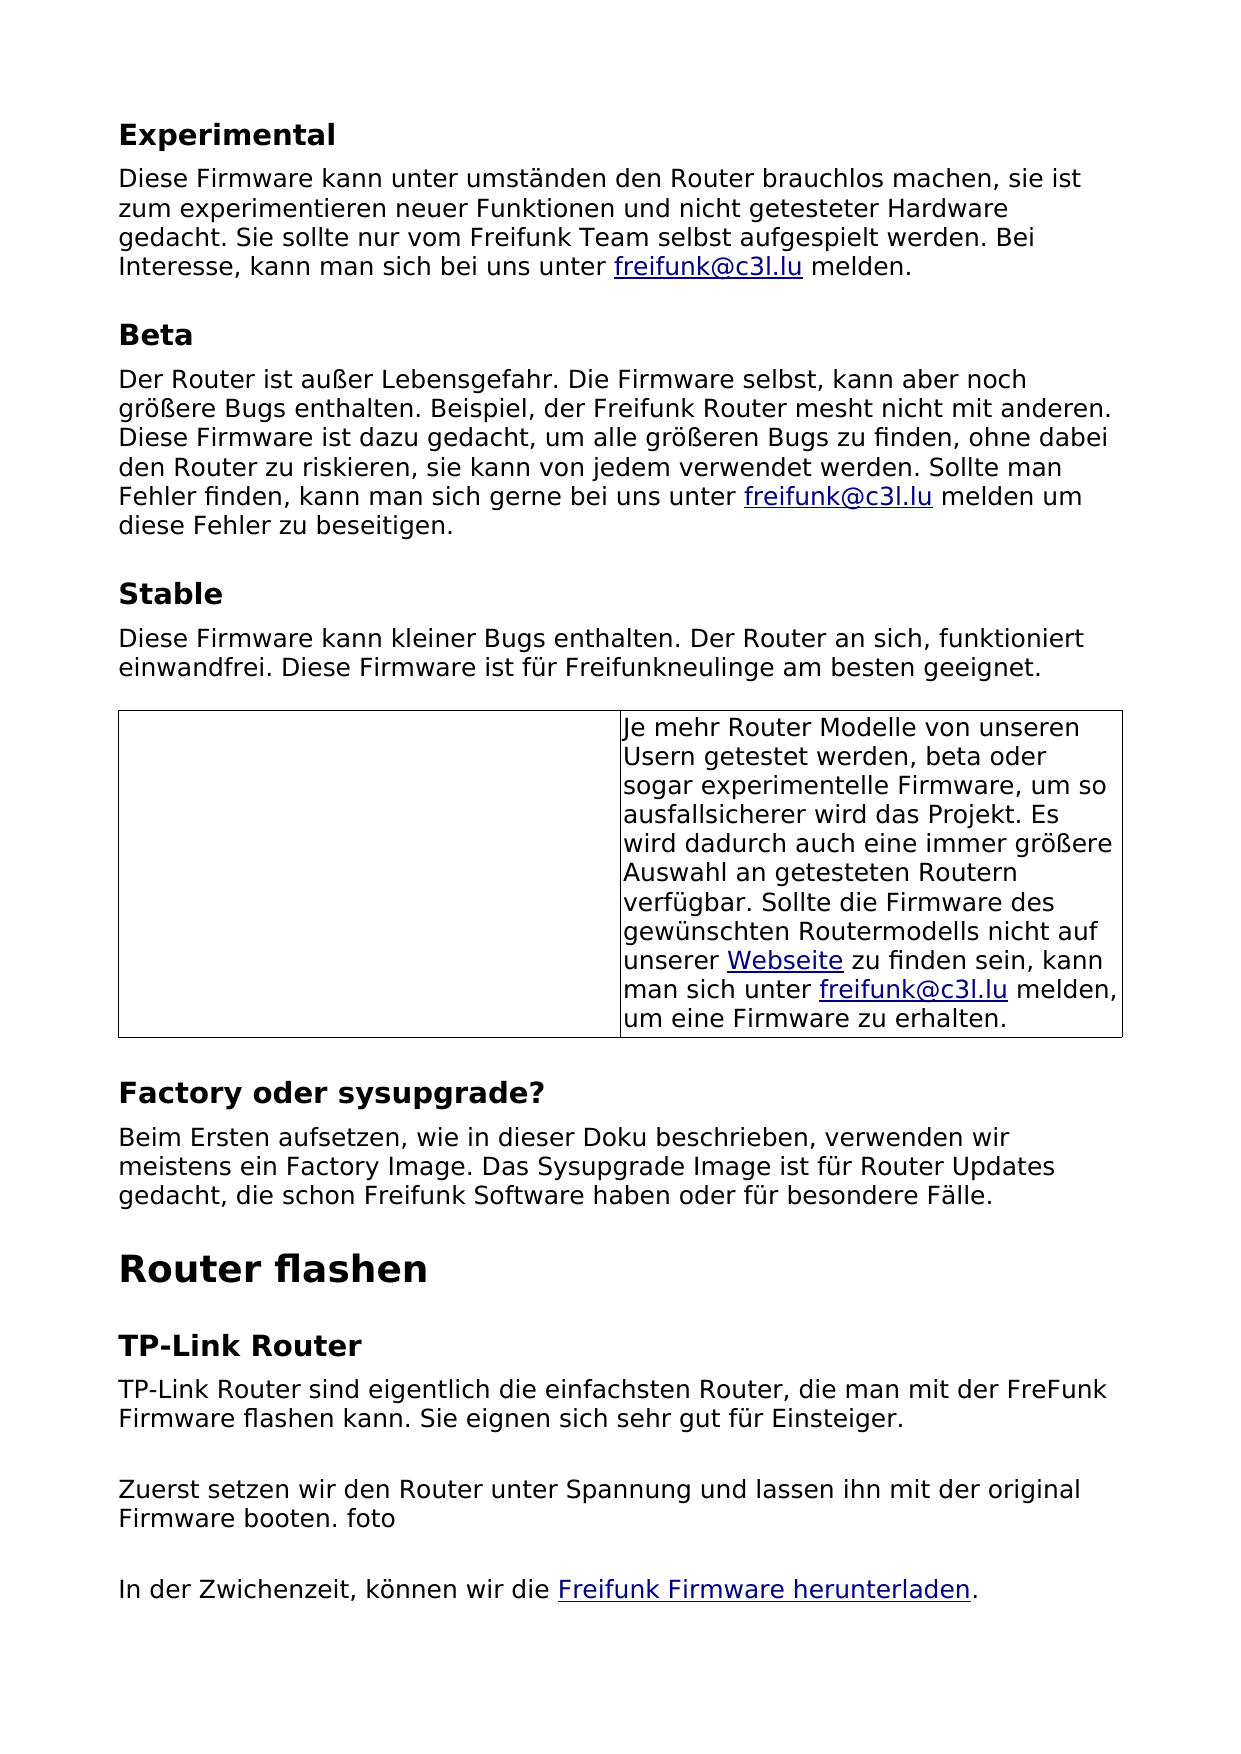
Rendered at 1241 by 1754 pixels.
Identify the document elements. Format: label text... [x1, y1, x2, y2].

table_header [119, 711, 620, 1037]
text Der Router ist außer Lebensgefahr. Die Firmware selbst, kann aber noch größere Bugs enthalten. Beispiel, der Freifunk Router mesht nicht mit anderen. Diese Firmware ist dazu gedacht, um alle größeren Bugs zu finden, ohne dabei den Router zu riskieren, sie kann von jedem verwendet werden. Sollte man Fehler finden, kann man sich gerne bei uns unter freifunk@c3l.lu melden um diese Fehler zu beseitigen. [118, 365, 1122, 540]
text TP-Link Router sind eigentlich die einfachsten Router, die man mit der FreFunk Firmware flashen kann. Sie eignen sich sehr gut für Einsteiger. [118, 1376, 1122, 1463]
text Diese Firmware kann unter umständen den Router brauchlos machen, sie ist zum experimentieren neuer Funktionen und nicht getesteter Hardware gedacht. Sie sollte nur vom Freifunk Team selbst aufgespielt werden. Bei Interesse, kann man sich bei uns unter freifunk@c3l.lu melden. [118, 164, 1122, 281]
subtitle Experimental [118, 118, 1122, 152]
subtitle Factory oder sysupgrade? [118, 1076, 1122, 1110]
text Beim Ersten aufsetzen, wie in dieser Doku beschrieben, verwenden wir meistens ein Factory Image. Das Sysupgrade Image ist für Router Updates gedacht, die schon Freifunk Software haben oder für besondere Fälle. [118, 1123, 1122, 1210]
text In der Zwichenzeit, können wir die Freifunk Firmware herunterladen. [118, 1576, 1122, 1605]
text Diese Firmware kann kleiner Bugs enthalten. Der Router an sich, funktioniert einwandfrei. Diese Firmware ist für Freifunkneulinge am besten geeignet. [118, 624, 1122, 682]
subtitle Beta [118, 319, 1122, 353]
subtitle Stable [118, 578, 1122, 612]
subtitle TP-Link Router [118, 1329, 1122, 1363]
text Zuerst setzen wir den Router unter Spannung und lassen ihn mit der original Firmware booten. foto [118, 1476, 1122, 1563]
table_header Je mehr Router Modelle von unseren Usern getestet werden, beta oder sogar experimentelle Firmware, um so ausfallsicherer wird das Projekt. Es wird dadurch auch eine immer größere Auswahl an getesteten Routern verfügbar. Sollte die Firmware des gewünschten Routermodells nicht auf unserer Webseite zu finden sein, kann man sich unter freifunk@c3l.lu melden, um eine Firmware zu erhalten. [621, 711, 1122, 1037]
subtitle Router flashen [118, 1248, 1122, 1292]
